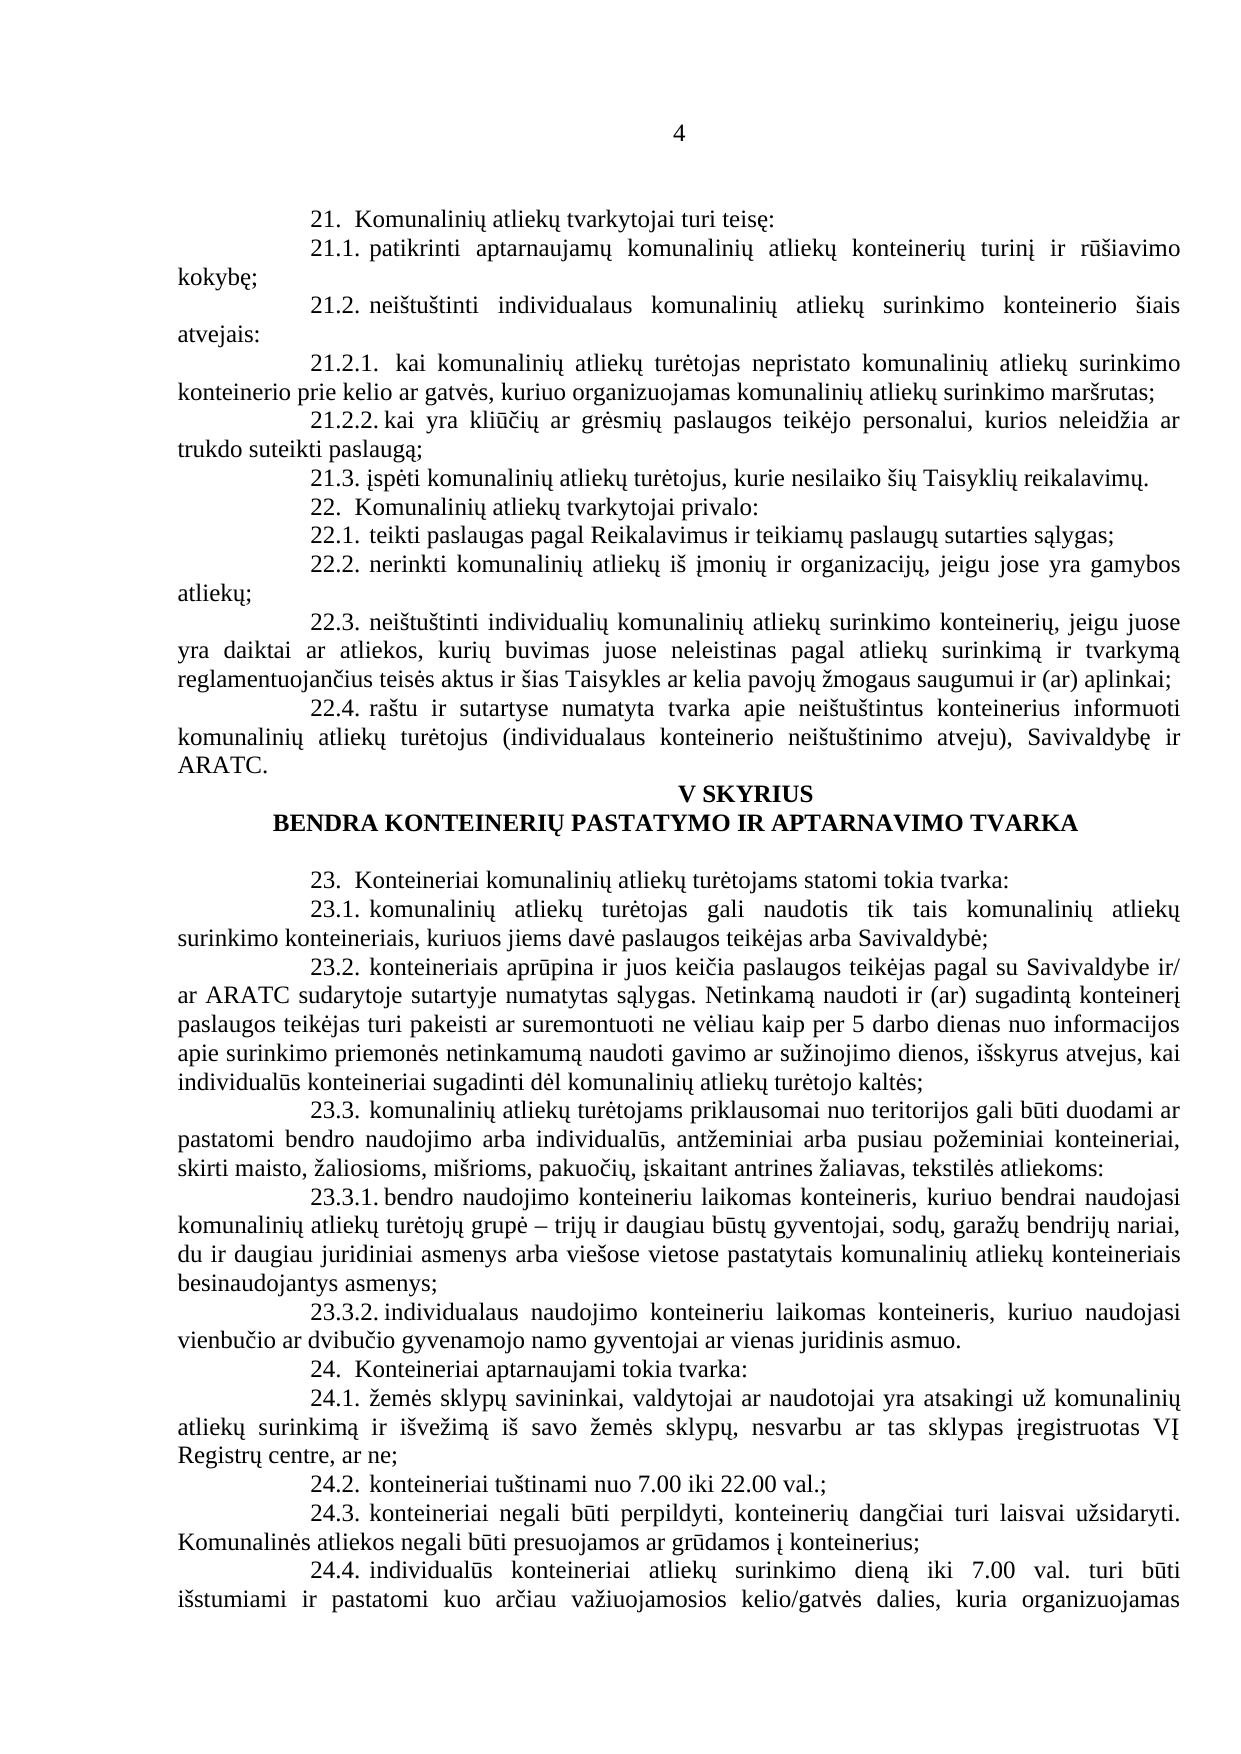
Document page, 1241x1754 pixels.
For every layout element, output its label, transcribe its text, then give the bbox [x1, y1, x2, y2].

text 21.3. įspėti komunalinių atliekų turėtojus, kurie nesilaiko šių Taisyklių reikalavimų. [177, 463, 1181, 492]
text 21.2.2. kai yra kliūčių ar grėsmių paslaugos teikėjo personalui, kurios neleidžia ar trukdo suteikti paslaugą; [177, 406, 1181, 463]
text 23.3. komunalinių atliekų turėtojams priklausomai nuo teritorijos gali būti duodami ar pastatomi bendro naudojimo arba individualūs, antžeminiai arba pusiau požeminiai konteineriai, skirti maisto, žaliosioms, mišrioms, pakuočių, įskaitant antrines žaliavas, tekstilės atliekoms: [177, 1096, 1181, 1182]
text 24.3. konteineriai negali būti perpildyti, konteinerių dangčiai turi laisvai užsidaryti. Komunalinės atliekos negali būti presuojamos ar grūdamos į konteinerius; [177, 1498, 1181, 1556]
text V SKYRIUS [177, 779, 1181, 808]
text 21.1. patikrinti aptarnaujamų komunalinių atliekų konteinerių turinį ir rūšiavimo kokybę; [177, 233, 1181, 291]
text 23.2. konteineriais aprūpina ir juos keičia paslaugos teikėjas pagal su Savivaldybe ir/ ar ARATC sudarytoje sutartyje numatytas sąlygas. Netinkamą naudoti ir (ar) sugadintą konteinerį paslaugos teikėjas turi pakeisti ar suremontuoti ne vėliau kaip per 5 darbo dienas nuo informacijos apie surinkimo priemonės netinkamumą naudoti gavimo ar sužinojimo dienos, išskyrus atvejus, kai individualūs konteineriai sugadinti dėl komunalinių atliekų turėtojo kaltės; [177, 952, 1181, 1096]
text 21.2. neištuštinti individualaus komunalinių atliekų surinkimo konteinerio šiais atvejais: [177, 291, 1181, 348]
text 22.1. teikti paslaugas pagal Reikalavimus ir teikiamų paslaugų sutarties sąlygas; [177, 521, 1181, 549]
text 24. Konteineriai aptarnaujami tokia tvarka: [177, 1354, 1181, 1383]
text 23.1. komunalinių atliekų turėtojas gali naudotis tik tais komunalinių atliekų surinkimo konteineriais, kuriuos jiems davė paslaugos teikėjas arba Savivaldybė; [177, 894, 1181, 952]
text 23.3.1. bendro naudojimo konteineriu laikomas konteineris, kuriuo bendrai naudojasi komunalinių atliekų turėtojų grupė – trijų ir daugiau būstų gyventojai, sodų, garažų bendrijų nariai, du ir daugiau juridiniai asmenys arba viešose vietose pastatytais komunalinių atliekų konteineriais besinaudojantys asmenys; [177, 1182, 1181, 1297]
text 21.2.1. kai komunalinių atliekų turėtojas nepristato komunalinių atliekų surinkimo konteinerio prie kelio ar gatvės, kuriuo organizuojamas komunalinių atliekų surinkimo maršrutas; [177, 348, 1181, 406]
text 24.1. žemės sklypų savininkai, valdytojai ar naudotojai yra atsakingi už komunalinių atliekų surinkimą ir išvežimą iš savo žemės sklypų, nesvarbu ar tas sklypas įregistruotas VĮ Registrų centre, ar ne; [177, 1383, 1181, 1469]
text 22. Komunalinių atliekų tvarkytojai privalo: [177, 492, 1181, 521]
text 21. Komunalinių atliekų tvarkytojai turi teisę: [177, 204, 1181, 233]
text 22.2. nerinkti komunalinių atliekų iš įmonių ir organizacijų, jeigu jose yra gamybos atliekų; [177, 549, 1181, 607]
text 24.4. individualūs konteineriai atliekų surinkimo dieną iki 7.00 val. turi būti išstumiami ir pastatomi kuo arčiau važiuojamosios kelio/gatvės dalies, kuria organizuojamas [177, 1556, 1181, 1613]
text BENDRA KONTEINERIŲ PASTATYMO IR APTARNAVIMO TVARKA [273, 808, 1181, 837]
text 23. Konteineriai komunalinių atliekų turėtojams statomi tokia tvarka: [177, 866, 1181, 894]
text 22.3. neištuštinti individualių komunalinių atliekų surinkimo konteinerių, jeigu juose yra daiktai ar atliekos, kurių buvimas juose neleistinas pagal atliekų surinkimą ir tvarkymą reglamentuojančius teisės aktus ir šias Taisykles ar kelia pavojų žmogaus saugumui ir (ar) aplinkai; [177, 607, 1181, 693]
text 24.2. konteineriai tuštinami nuo 7.00 iki 22.00 val.; [177, 1469, 1181, 1498]
text 23.3.2. individualaus naudojimo konteineriu laikomas konteineris, kuriuo naudojasi vienbučio ar dvibučio gyvenamojo namo gyventojai ar vienas juridinis asmuo. [177, 1297, 1181, 1354]
text 22.4. raštu ir sutartyse numatyta tvarka apie neištuštintus konteinerius informuoti komunalinių atliekų turėtojus (individualaus konteinerio neištuštinimo atveju), Savivaldybę ir ARATC. [177, 693, 1181, 779]
